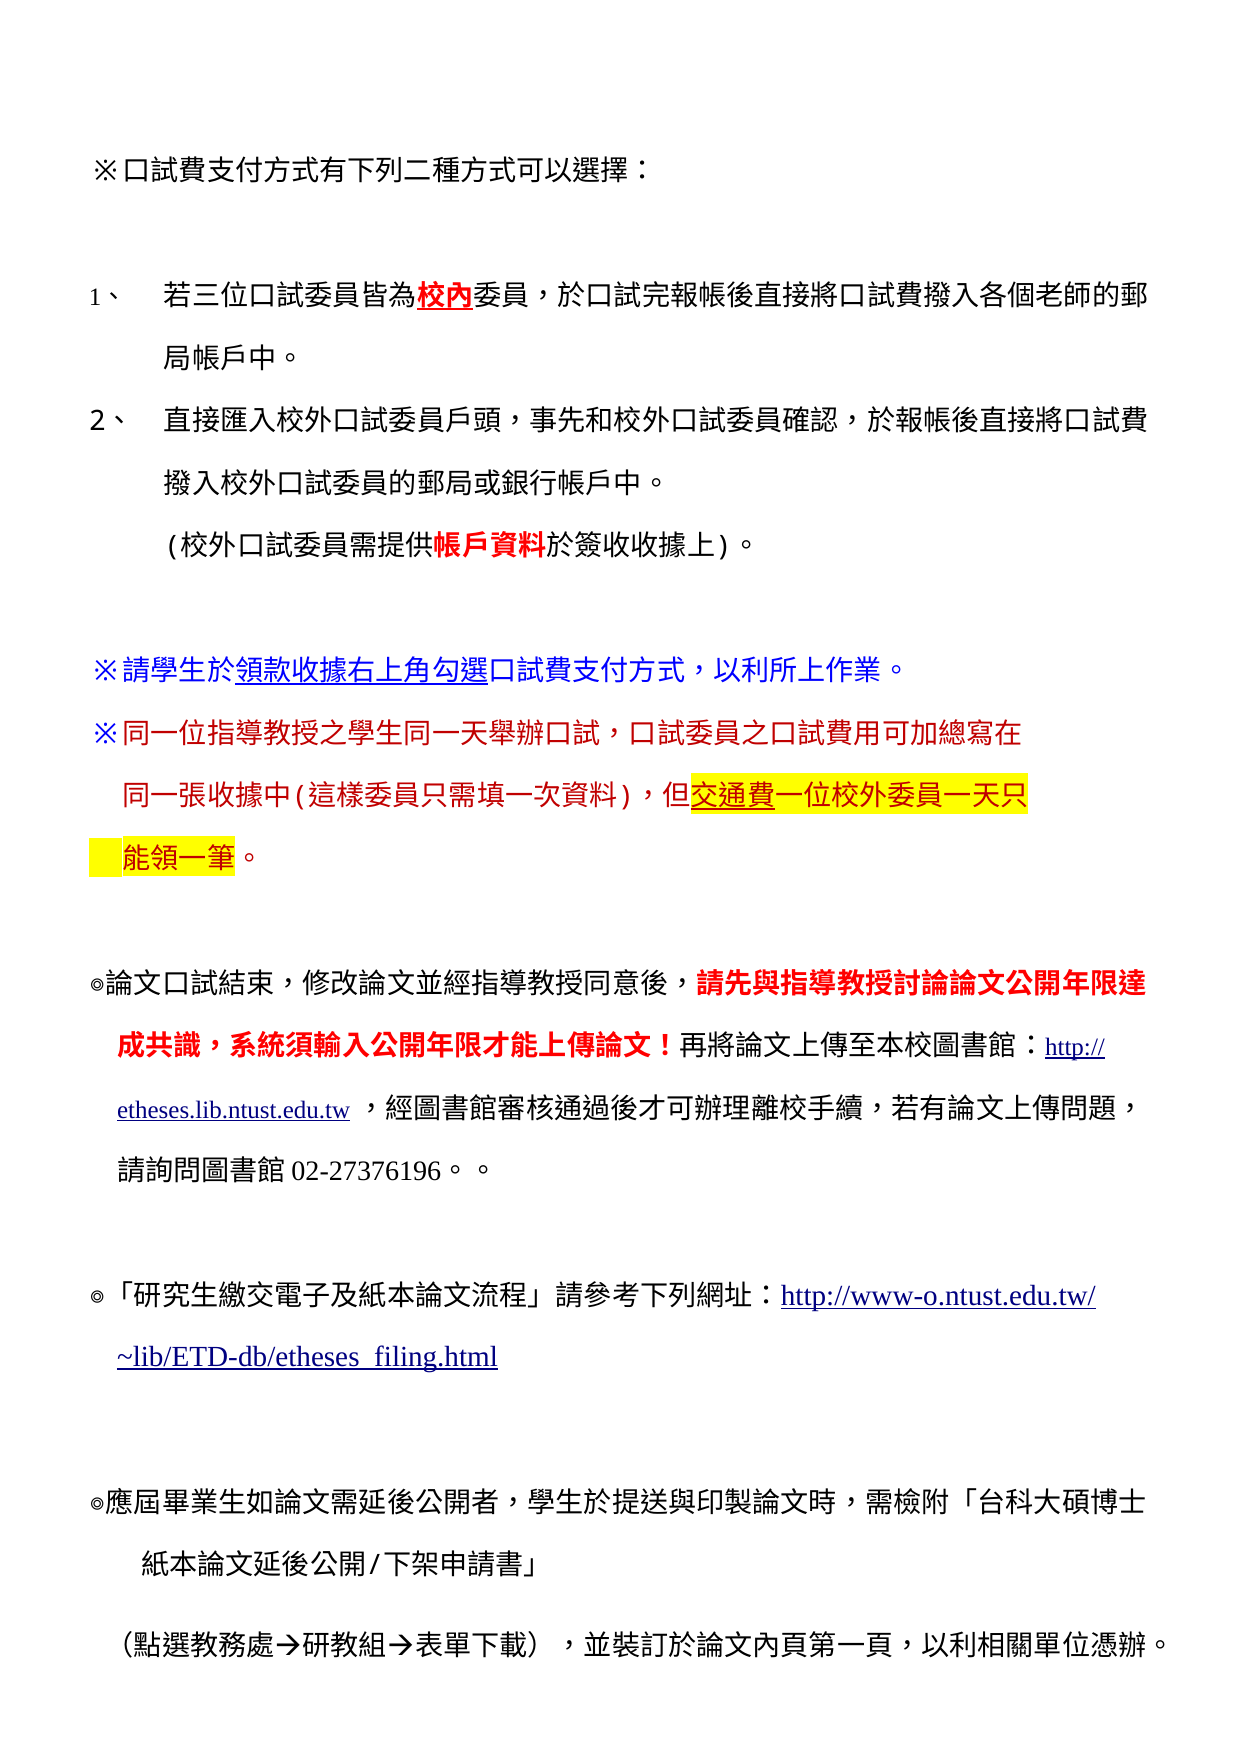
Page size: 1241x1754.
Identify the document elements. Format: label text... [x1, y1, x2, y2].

list 直接匯入校外口試委員戶頭，事先和校外口試委員確認，於報帳後直接將口試費撥入校外口試委員的郵局或銀行帳戶中。 [89, 377, 1152, 502]
text （點選教務處研教組表單下載），並裝訂於論文內頁第一頁，以利相關單位憑辦。 [89, 1602, 1152, 1664]
text ※同一位指導教授之學生同一天舉辦口試，口試委員之口試費用可加總寫在 [89, 689, 1152, 752]
text ※請學生於領款收據右上角勾選口試費支付方式，以利所上作業。 [89, 627, 1152, 689]
text ◎應屆畢業生如論文需延後公開者，學生於提送與印製論文時，需檢附「台科大碩博士紙本論文延後公開/下架申請書」 [89, 1458, 1152, 1583]
text ◎「研究生繳交電子及紙本論文流程」請參考下列網址：http://www-o.ntust.edu.tw/~lib/ETD-db/etheses_filing.html [89, 1252, 1152, 1377]
text 能領一筆。 [89, 814, 1152, 877]
text ◎論文口試結束，修改論文並經指導教授同意後，請先與指導教授討論論文公開年限達成共識，系統須輸入公開年限才能上傳論文！再將論文上傳至本校圖書館：http://etheses.lib.ntust.edu.tw ，經圖書館審核通過後才可辦理離校手續，若有論文上傳問題，請詢問圖書館02-27376196。。 [89, 939, 1152, 1189]
text (校外口試委員需提供帳戶資料於簽收收據上)。 [164, 502, 1152, 564]
text ※口試費支付方式有下列二種方式可以選擇： [89, 127, 1152, 189]
text 同一張收據中(這樣委員只需填一次資料)，但交通費一位校外委員一天只 [89, 752, 1152, 814]
list 若三位口試委員皆為校內委員，於口試完報帳後直接將口試費撥入各個老師的郵局帳戶中。 [89, 252, 1152, 377]
